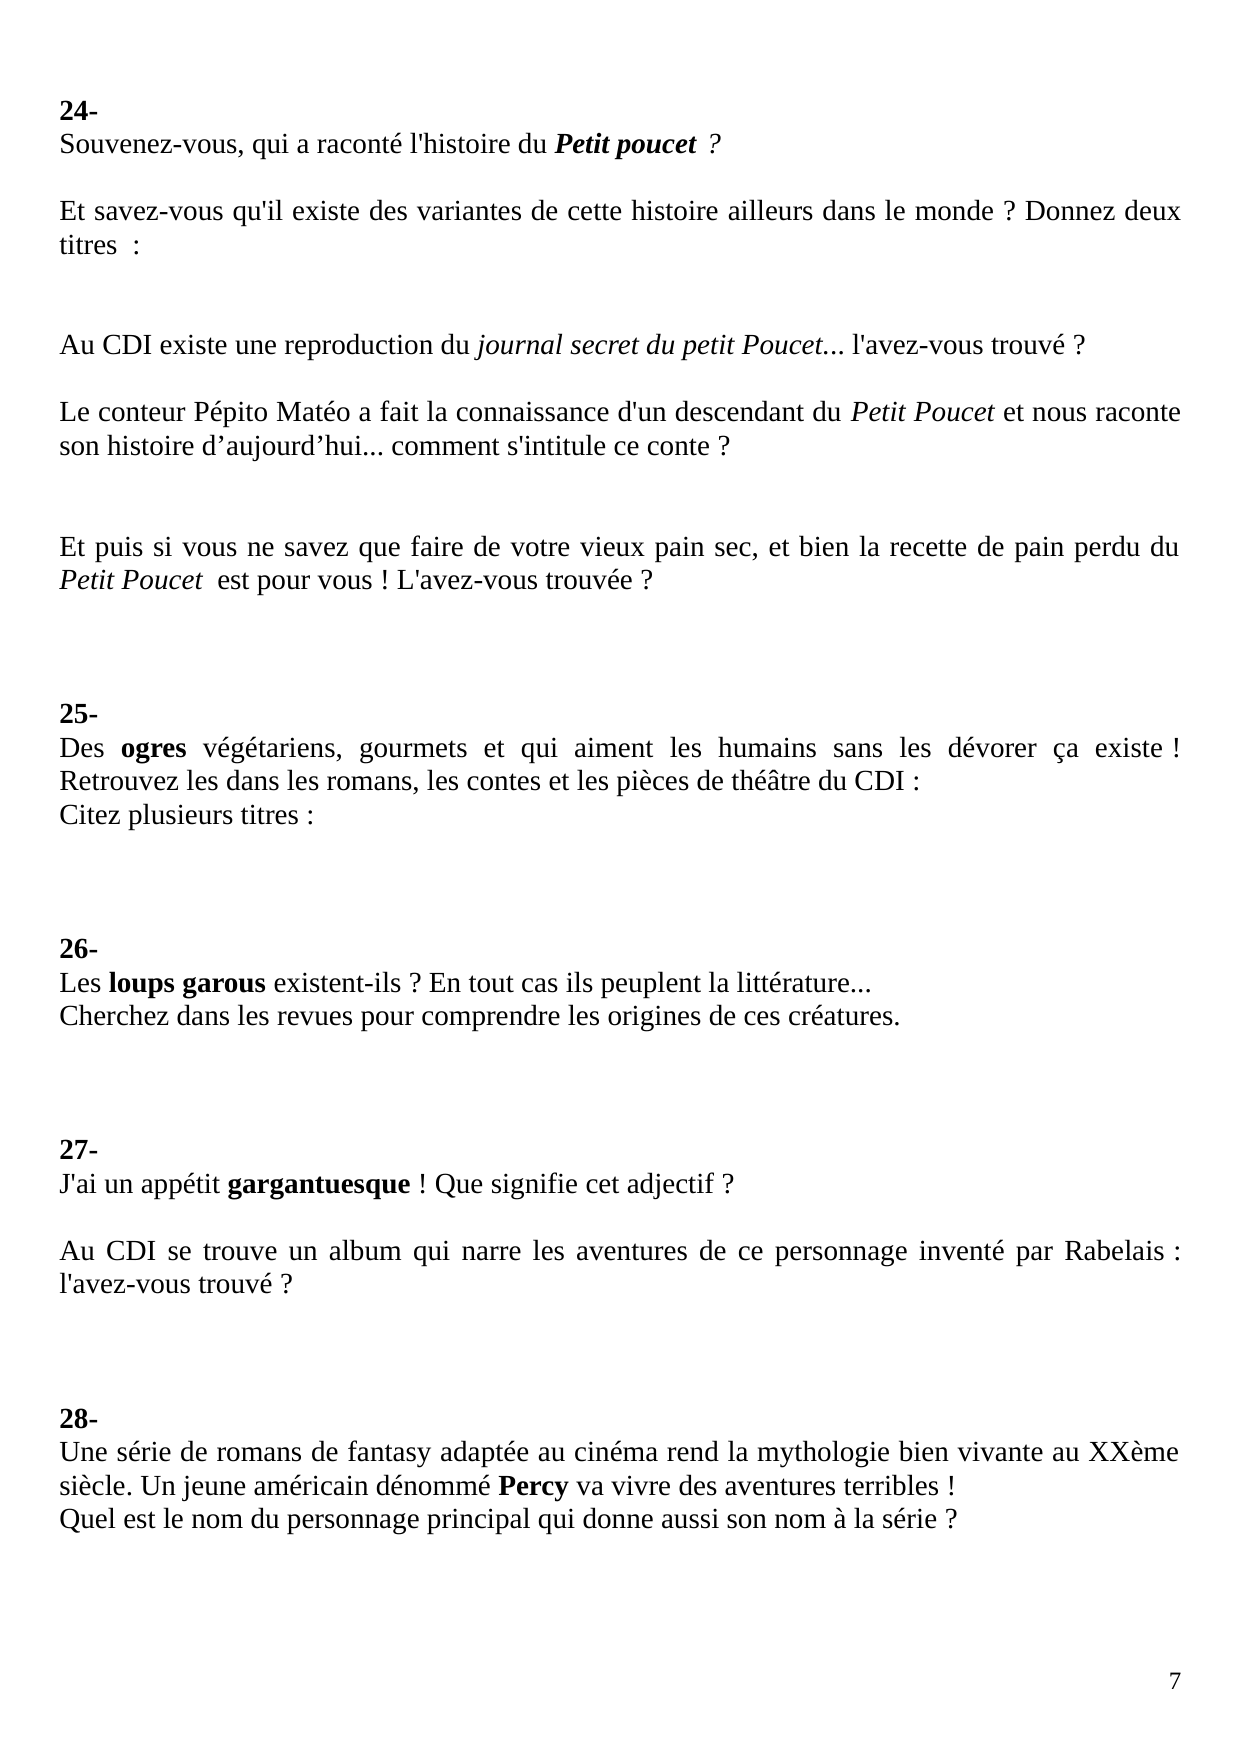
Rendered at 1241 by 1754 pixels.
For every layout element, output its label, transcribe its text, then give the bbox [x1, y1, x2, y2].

text 27- [59, 1132, 1181, 1166]
text Quel est le nom du personnage principal qui donne aussi son nom à la série ? [59, 1501, 1181, 1535]
text Souvenez-vous, qui a raconté l'histoire du Petit poucet ? [59, 126, 1181, 160]
text Cherchez dans les revues pour comprendre les origines de ces créatures. [59, 998, 1181, 1032]
text Les loups garous existent-ils ? En tout cas ils peuplent la littérature... [59, 965, 1181, 998]
text 24- [59, 93, 1181, 126]
text Au CDI se trouve un album qui narre les aventures de ce personnage inventé par Rabelais : l'avez-vous trouvé ? [59, 1233, 1181, 1300]
text Et savez-vous qu'il existe des variantes de cette histoire ailleurs dans le monde ? Donnez deux titres : [59, 193, 1181, 260]
text Une série de romans de fantasy adaptée au cinéma rend la mythologie bien vivante au XXème siècle. Un jeune américain dénommé Percy va vivre des aventures terribles ! [59, 1434, 1181, 1501]
text Citez plusieurs titres : [59, 797, 1181, 831]
text Des ogres végétariens, gourmets et qui aiment les humains sans les dévorer ça existe ! Retrouvez les dans les romans, les contes et les pièces de théâtre du CDI : [59, 730, 1181, 797]
text 28- [59, 1401, 1181, 1434]
text 25- [59, 696, 1181, 730]
text 26- [59, 931, 1181, 965]
text Et puis si vous ne savez que faire de votre vieux pain sec, et bien la recette de pain perdu du Petit Poucet est pour vous ! L'avez-vous trouvée ? [59, 529, 1181, 596]
text Le conteur Pépito Matéo a fait la connaissance d'un descendant du Petit Poucet et nous raconte son histoire d’aujourd’hui... comment s'intitule ce conte ? [59, 394, 1181, 462]
text J'ai un appétit gargantuesque ! Que signifie cet adjectif ? [59, 1166, 1181, 1199]
text Au CDI existe une reproduction du journal secret du petit Poucet... l'avez-vous trouvé ? [59, 327, 1181, 361]
